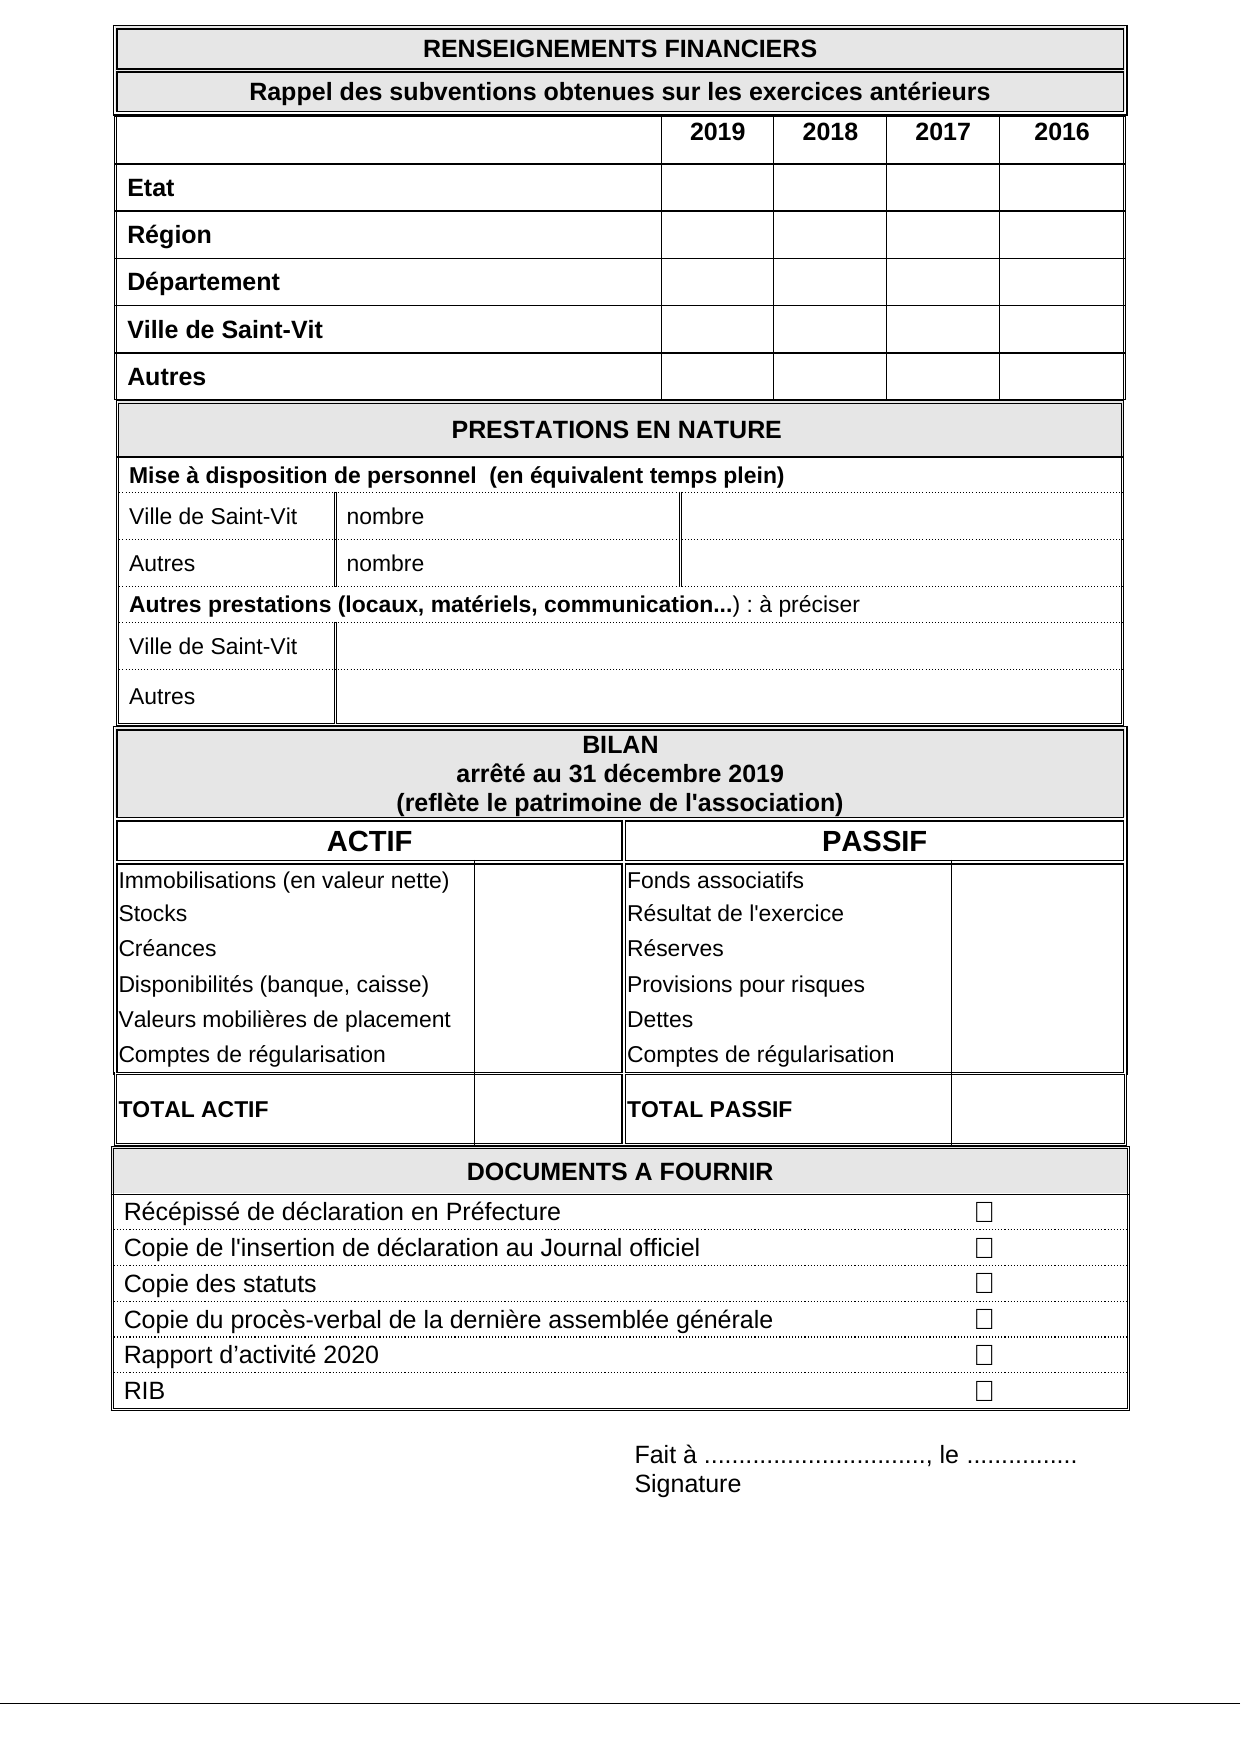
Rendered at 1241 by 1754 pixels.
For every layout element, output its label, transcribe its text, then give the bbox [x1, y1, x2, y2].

table_cell  [962, 1229, 1127, 1265]
table_cell [475, 966, 621, 1001]
table_cell [774, 306, 886, 352]
table_cell Disponibilités (banque, caisse) [118, 966, 474, 1001]
table_cell [887, 212, 999, 257]
table_cell nombre [337, 539, 679, 586]
table_cell Immobilisations (en valeur nette) [118, 865, 474, 895]
table_cell RIB [114, 1372, 962, 1408]
table_cell [475, 931, 621, 966]
table_cell [682, 539, 1121, 586]
table_cell Comptes de régularisation [626, 1037, 951, 1072]
table_cell Autres [119, 669, 334, 723]
table_cell Ville de Saint-Vit [119, 492, 334, 539]
table_cell [662, 306, 773, 352]
table_cell [952, 1075, 1124, 1143]
text Signature [118, 1468, 1122, 1497]
table_cell [774, 165, 886, 210]
table_cell TOTAL ACTIF [117, 1075, 474, 1143]
table_cell [337, 622, 1121, 669]
table_header DOCUMENTS A FOURNIR [114, 1149, 1127, 1193]
table_header RENSEIGNEMENTS FINANCIERS [118, 30, 1123, 68]
table_cell Autres [119, 539, 334, 586]
table_cell [1000, 306, 1123, 352]
table_cell [475, 1075, 621, 1143]
table_cell Région [117, 212, 661, 257]
table_cell Valeurs mobilières de placement [118, 1001, 474, 1037]
table_cell [952, 1037, 1123, 1072]
table_cell Rappel des subventions obtenues sur les exercices antérieurs [118, 73, 1123, 111]
table_cell Mise à disposition de personnel (en équivalent temps plein) [119, 458, 1121, 492]
table_cell [887, 306, 999, 352]
table_cell Rapport d’activité 2020 [114, 1336, 962, 1372]
table_cell PASSIF [626, 822, 1123, 860]
table_cell Réserves [626, 931, 951, 966]
table_cell [887, 165, 999, 210]
table_cell ACTIF [118, 822, 621, 860]
table_cell [662, 259, 773, 305]
table_cell Dettes [626, 1001, 951, 1037]
table_cell [662, 212, 773, 257]
table_cell [682, 492, 1121, 539]
table_cell [662, 165, 773, 210]
table_header BILAN arrêté au 31 décembre 2019 (reflète le patrimoine de l'association) [118, 731, 1123, 817]
table_cell Copie de l'insertion de déclaration au Journal officiel [114, 1229, 962, 1265]
table_header 2016 [1000, 117, 1123, 163]
table_cell Copie des statuts [114, 1265, 962, 1301]
table_cell  [962, 1301, 1127, 1336]
table_cell Fonds associatifs [626, 865, 951, 895]
table_cell Ville de Saint-Vit [117, 306, 661, 352]
table_cell Département [117, 259, 661, 305]
table_cell  [962, 1195, 1127, 1229]
table_cell [475, 895, 621, 931]
table_header 2017 [887, 117, 999, 163]
table_header [117, 117, 661, 163]
table_cell Ville de Saint-Vit [119, 622, 334, 669]
table_cell [887, 354, 999, 399]
table_cell Récépissé de déclaration en Préfecture [114, 1195, 962, 1229]
table_cell [952, 895, 1123, 931]
table_cell [1000, 259, 1123, 305]
table_cell [952, 865, 1123, 895]
table_cell [662, 354, 773, 399]
table_cell [475, 1001, 621, 1037]
table_cell Résultat de l'exercice [626, 895, 951, 931]
table_cell [475, 1037, 621, 1072]
table_cell [774, 212, 886, 257]
table_header 2018 [774, 117, 886, 163]
table_cell [1000, 165, 1123, 210]
table_header PRESTATIONS EN NATURE [119, 404, 1121, 456]
text Fait à ................................, le ................ [118, 1440, 1122, 1468]
table_cell Etat [117, 165, 661, 210]
table_cell TOTAL PASSIF [626, 1075, 951, 1143]
table_cell Copie du procès-verbal de la dernière assemblée générale [114, 1301, 962, 1336]
table_cell [887, 259, 999, 305]
table_header 2019 [662, 117, 773, 163]
table_cell [475, 865, 621, 895]
table_cell [952, 966, 1123, 1001]
table_cell Autres prestations (locaux, matériels, communication...) : à préciser [119, 586, 1121, 622]
table_cell [774, 354, 886, 399]
table_cell  [962, 1336, 1127, 1372]
table_cell Provisions pour risques [626, 966, 951, 1001]
table_cell Créances [118, 931, 474, 966]
table_cell nombre [337, 492, 679, 539]
table_cell [952, 1001, 1123, 1037]
table_cell [774, 259, 886, 305]
table_cell  [962, 1265, 1127, 1301]
table_cell  [962, 1372, 1127, 1408]
table_cell [952, 931, 1123, 966]
table_cell [1000, 212, 1123, 257]
table_cell Stocks [118, 895, 474, 931]
table_cell [337, 669, 1121, 723]
table_cell Comptes de régularisation [118, 1037, 474, 1072]
table_cell [1000, 354, 1123, 399]
table_cell Autres [117, 354, 661, 399]
